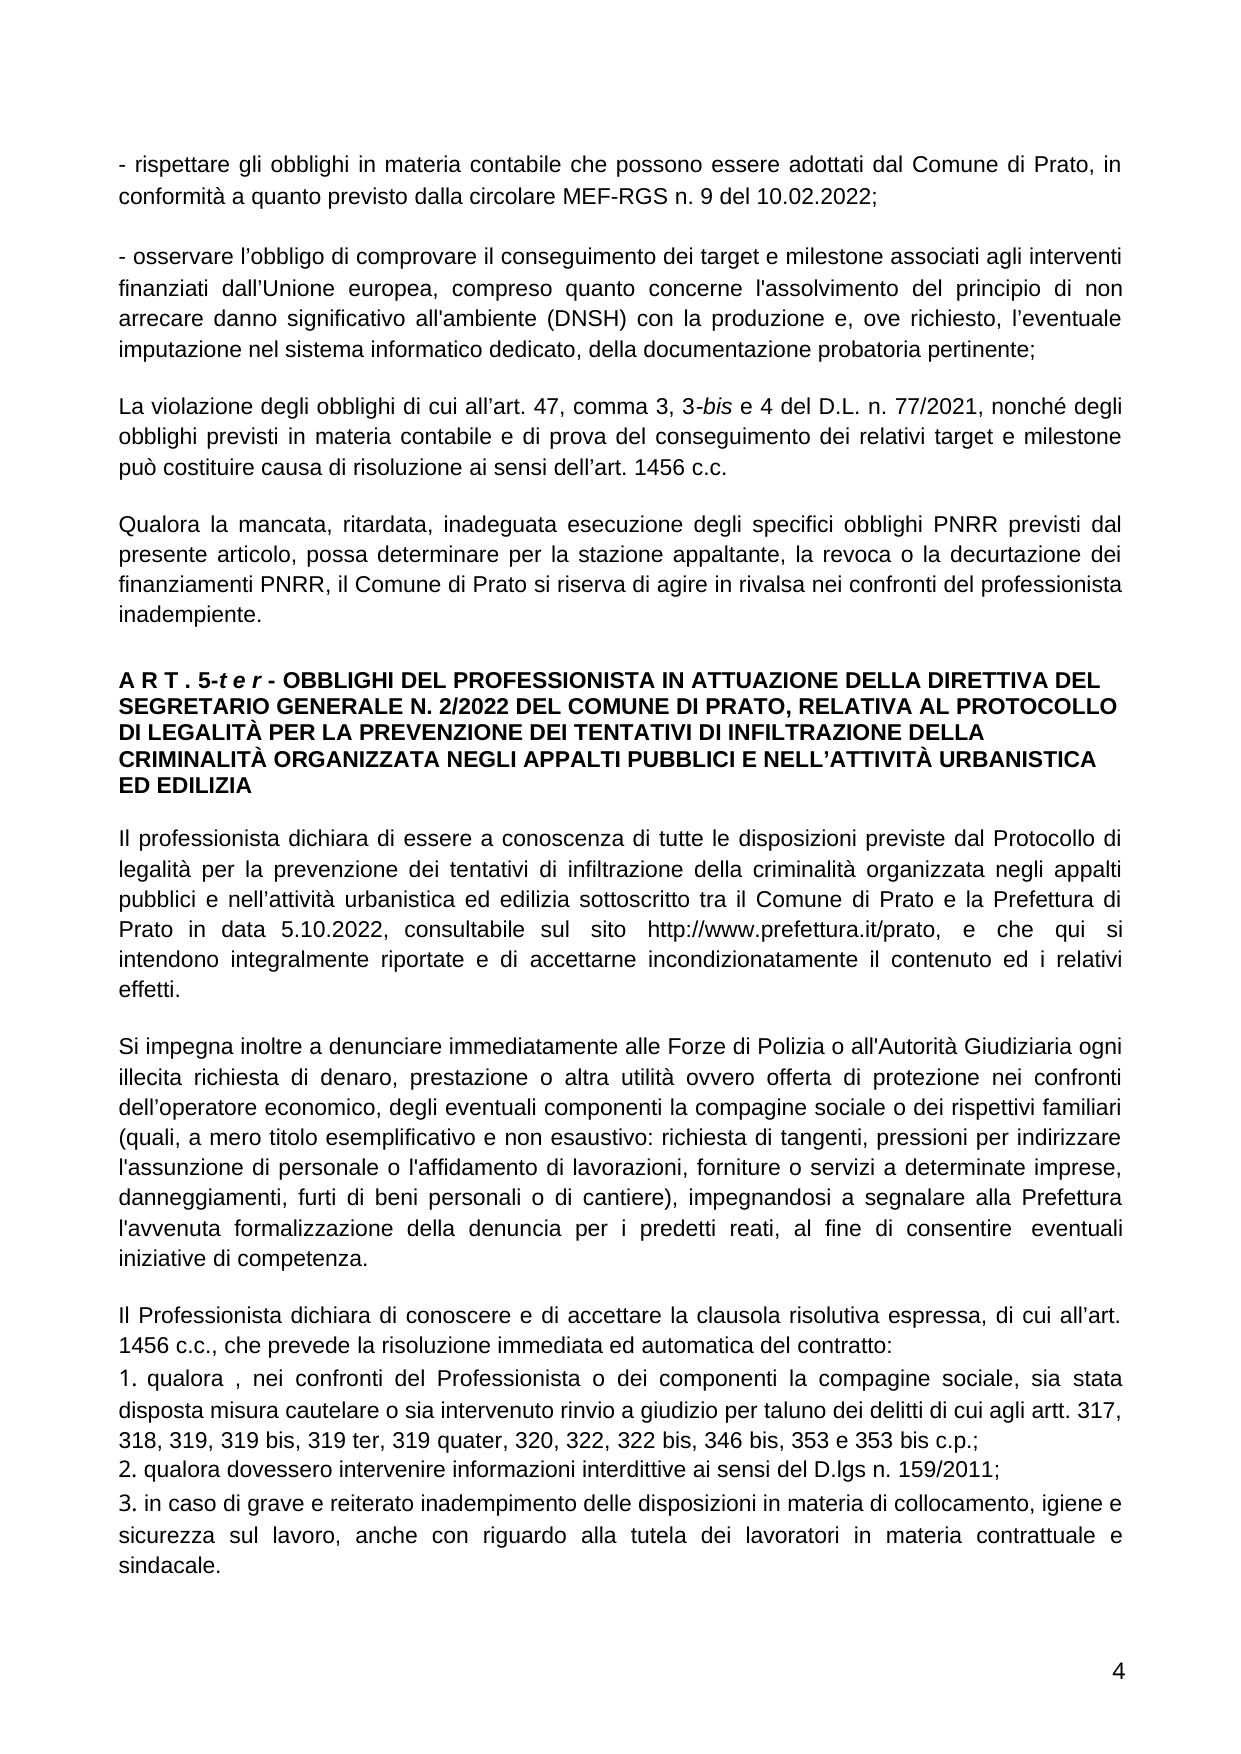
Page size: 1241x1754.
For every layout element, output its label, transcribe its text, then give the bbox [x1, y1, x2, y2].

text Il Professionista dichiara di conoscere e di accettare la clausola risolutiva espressa, di cui all’art. 1456 c.c., che prevede la risoluzione immediata ed automatica del contratto: [118, 1302, 1123, 1358]
text Qualora la mancata, ritardata, inadeguata esecuzione degli specifici obblighi PNRR previsti dal presente articolo, possa determinare per la stazione appaltante, la revoca o la decurtazione dei finanziamenti PNRR, il Comune di Prato si riserva di agire in rivalsa nei confronti del professionista inadempiente. [118, 511, 1123, 628]
text Il professionista dichiara di essere a conoscenza di tutte le disposizioni previste dal Protocollo di legalità per la prevenzione dei tentativi di infiltrazione della criminalità organizzata negli appalti pubblici e nell’attività urbanistica ed edilizia sottoscritto tra il Comune di Prato e la Prefettura di Prato in data 5.10.2022, consultabile sul sito http://www.prefettura.it/prato, e che qui si intendono integralmente riportate e di accettarne incondizionatamente il contenuto ed i relativi effetti. [118, 825, 1123, 1003]
list qualora dovessero intervenire informazioni interdittive ai sensi del D.lgs n. 159/2011; [118, 1458, 1136, 1483]
list in caso di grave e reiterato inadempimento delle disposizioni in materia di collocamento, igiene e sicurezza sul lavoro, anche con riguardo alla tutela dei lavoratori in materia contrattuale e sindacale. [118, 1487, 1123, 1579]
subtitle A R T . 5-t e r - OBBLIGHI DEL PROFESSIONISTA IN ATTUAZIONE DELLA DIRETTIVA DEL SEGRETARIO GENERALE N. 2/2022 DEL COMUNE DI PRATO, RELATIVA AL PROTOCOLLO DI LEGALITÀ PER LA PREVENZIONE DEI TENTATIVI DI INFILTRAZIONE DELLA CRIMINALITÀ ORGANIZZATA NEGLI APPALTI PUBBLICI E NELL’ATTIVITÀ URBANISTICA ED EDILIZIA [118, 667, 1123, 798]
list osservare l’obbligo di comprovare il conseguimento dei target e milestone associati agli interventi finanziati dall’Unione europea, compreso quanto concerne l'assolvimento del principio di non arrecare danno significativo all'ambiente (DNSH) con la produzione e, ove richiesto, l’eventuale imputazione nel sistema informatico dedicato, della documentazione probatoria pertinente; [118, 240, 1123, 362]
list rispettare gli obblighi in materia contabile che possono essere adottati dal Comune di Prato, in conformità a quanto previsto dalla circolare MEF-RGS n. 9 del 10.02.2022; [118, 148, 1123, 209]
text La violazione degli obblighi di cui all’art. 47, comma 3, 3-bis e 4 del D.L. n. 77/2021, nonché degli obblighi previsti in materia contabile e di prova del conseguimento dei relativi target e milestone può costituire causa di risoluzione ai sensi dell’art. 1456 c.c. [118, 393, 1122, 480]
list qualora , nei confronti del Professionista o dei componenti la compagine sociale, sia stata disposta misura cautelare o sia intervenuto rinvio a giudizio per taluno dei delitti di cui agli artt. 317, 318, 319, 319 bis, 319 ter, 319 quater, 320, 322, 322 bis, 346 bis, 353 e 353 bis c.p.; [118, 1362, 1123, 1454]
text Si impegna inoltre a denunciare immediatamente alle Forze di Polizia o all'Autorità Giudiziaria ogni illecita richiesta di denaro, prestazione o altra utilità ovvero offerta di protezione nei confronti dell’operatore economico, degli eventuali componenti la compagine sociale o dei rispettivi familiari (quali, a mero titolo esemplificativo e non esaustivo: richiesta di tangenti, pressioni per indirizzare l'assunzione di personale o l'affidamento di lavorazioni, forniture o servizi a determinate imprese, danneggiamenti, furti di beni personali o di cantiere), impegnandosi a segnalare alla Prefettura l'avvenuta formalizzazione della denuncia per i predetti reati, al fine di consentire eventuali iniziative di competenza. [118, 1033, 1123, 1271]
